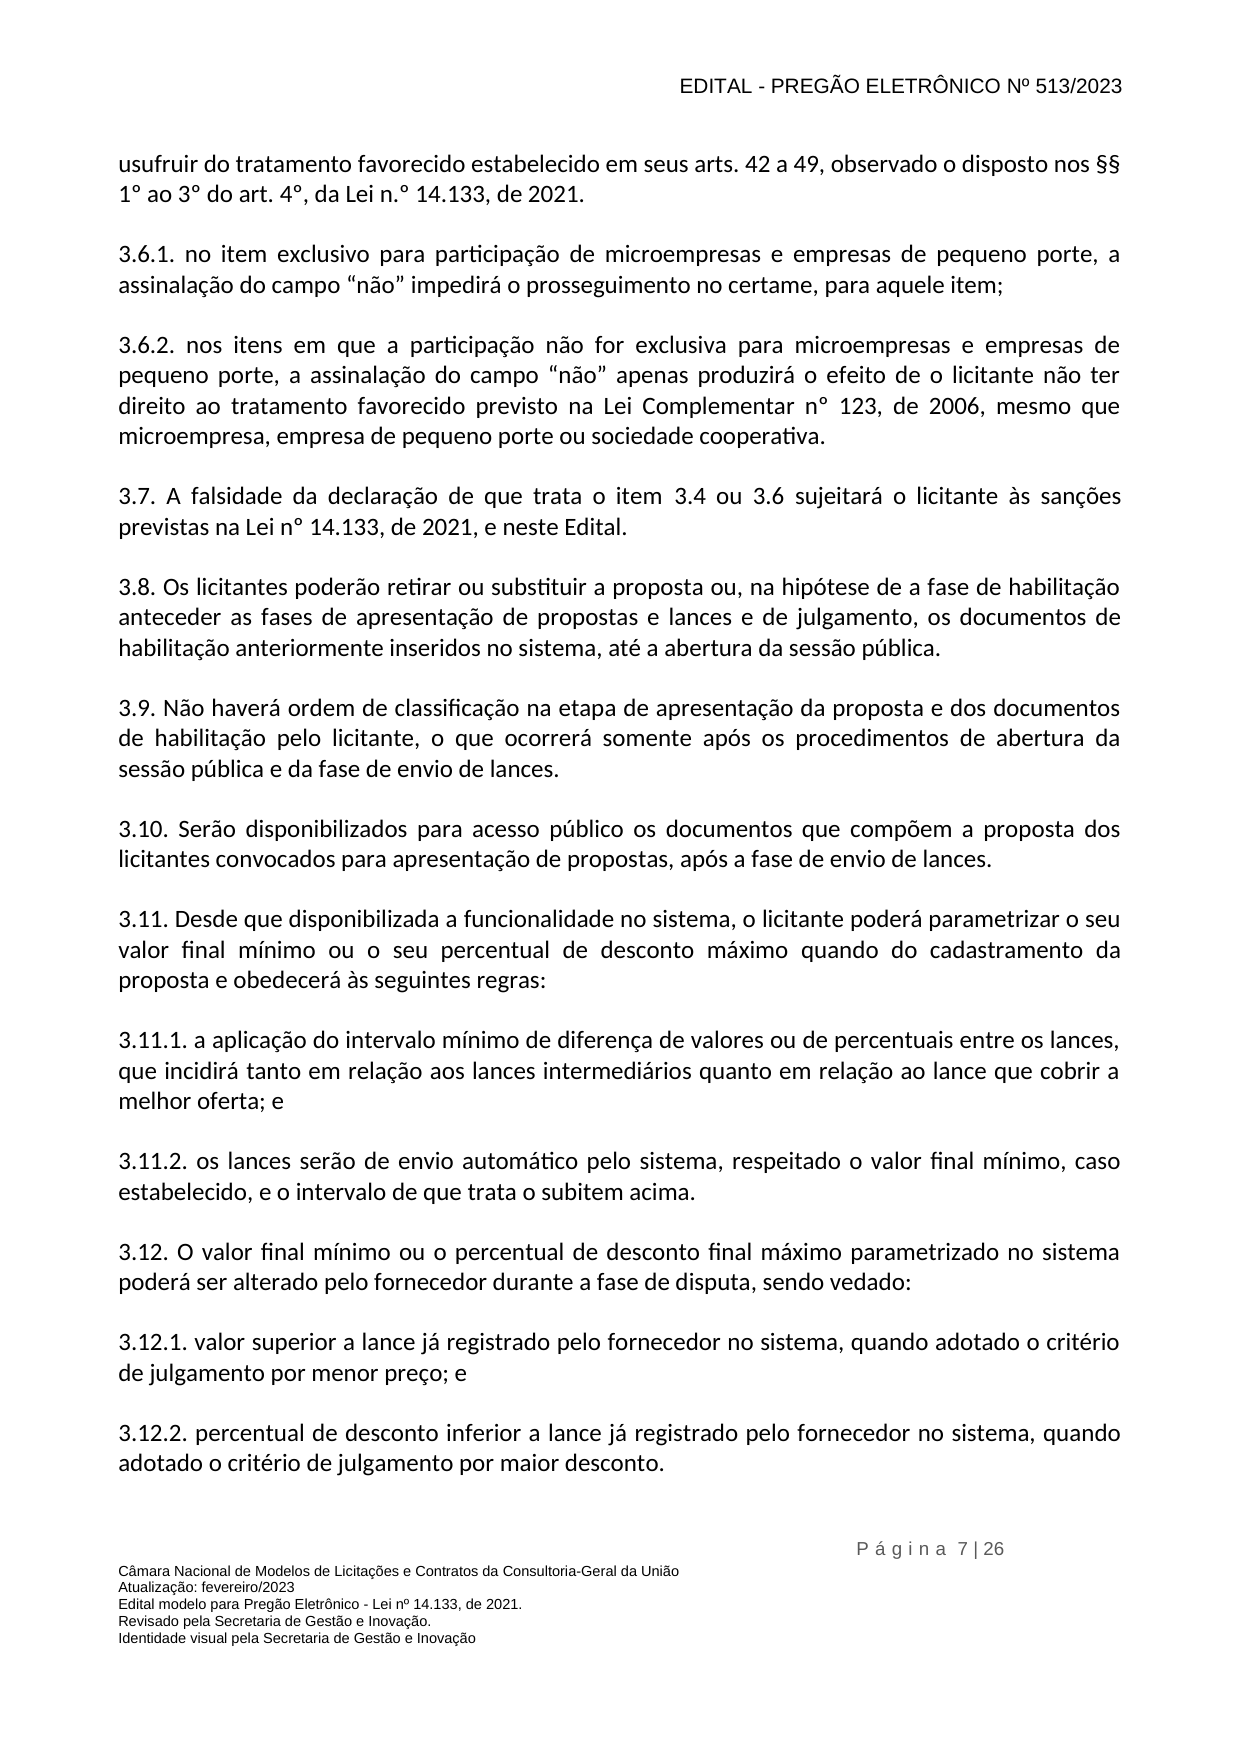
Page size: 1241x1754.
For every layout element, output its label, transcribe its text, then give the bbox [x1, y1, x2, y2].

text 3.9. Não haverá ordem de classificação na etapa de apresentação da proposta e dos documentos de habilitação pelo licitante, o que ocorrerá somente após os procedimentos de abertura da sessão pública e da fase de envio de lances. [118, 692, 1122, 783]
text 3.11.2. os lances serão de envio automático pelo sistema, respeitado o valor final mínimo, caso estabelecido, e o intervalo de que trata o subitem acima. [118, 1146, 1122, 1207]
text 3.11.1. a aplicação do intervalo mínimo de diferença de valores ou de percentuais entre os lances, que incidirá tanto em relação aos lances intermediários quanto em relação ao lance que cobrir a melhor oferta; e [118, 1024, 1122, 1116]
text 3.11. Desde que disponibilizada a funcionalidade no sistema, o licitante poderá parametrizar o seu valor final mínimo ou o seu percentual de desconto máximo quando do cadastramento da proposta e obedecerá às seguintes regras: [118, 903, 1122, 995]
text 3.10. Serão disponibilizados para acesso público os documentos que compõem a proposta dos licitantes convocados para apresentação de propostas, após a fase de envio de lances. [118, 813, 1122, 874]
text 3.8. Os licitantes poderão retirar ou substituir a proposta ou, na hipótese de a fase de habilitação anteceder as fases de apresentação de propostas e lances e de julgamento, os documentos de habilitação anteriormente inseridos no sistema, até a abertura da sessão pública. [118, 571, 1122, 662]
text 3.6.1. no item exclusivo para participação de microempresas e empresas de pequeno porte, a assinalação do campo “não” impedirá o prosseguimento no certame, para aquele item; [118, 238, 1122, 299]
text 3.12.2. percentual de desconto inferior a lance já registrado pelo fornecedor no sistema, quando adotado o critério de julgamento por maior desconto. [118, 1417, 1122, 1478]
text 3.12.1. valor superior a lance já registrado pelo fornecedor no sistema, quando adotado o critério de julgamento por menor preço; e [118, 1327, 1122, 1388]
text 3.12. O valor final mínimo ou o percentual de desconto final máximo parametrizado no sistema poderá ser alterado pelo fornecedor durante a fase de disputa, sendo vedado: [118, 1236, 1122, 1297]
text usufruir do tratamento favorecido estabelecido em seus arts. 42 a 49, observado o disposto nos §§ 1º ao 3º do art. 4º, da Lei n.º 14.133, de 2021. [118, 148, 1122, 209]
text 3.7. A falsidade da declaração de que trata o item 3.4 ou 3.6 sujeitará o licitante às sanções previstas na Lei nº 14.133, de 2021, e neste Edital. [118, 480, 1122, 541]
text 3.6.2. nos itens em que a participação não for exclusiva para microempresas e empresas de pequeno porte, a assinalação do campo “não” apenas produzirá o efeito de o licitante não ter direito ao tratamento favorecido previsto na Lei Complementar nº 123, de 2006, mesmo que microempresa, empresa de pequeno porte ou sociedade cooperativa. [118, 329, 1122, 451]
